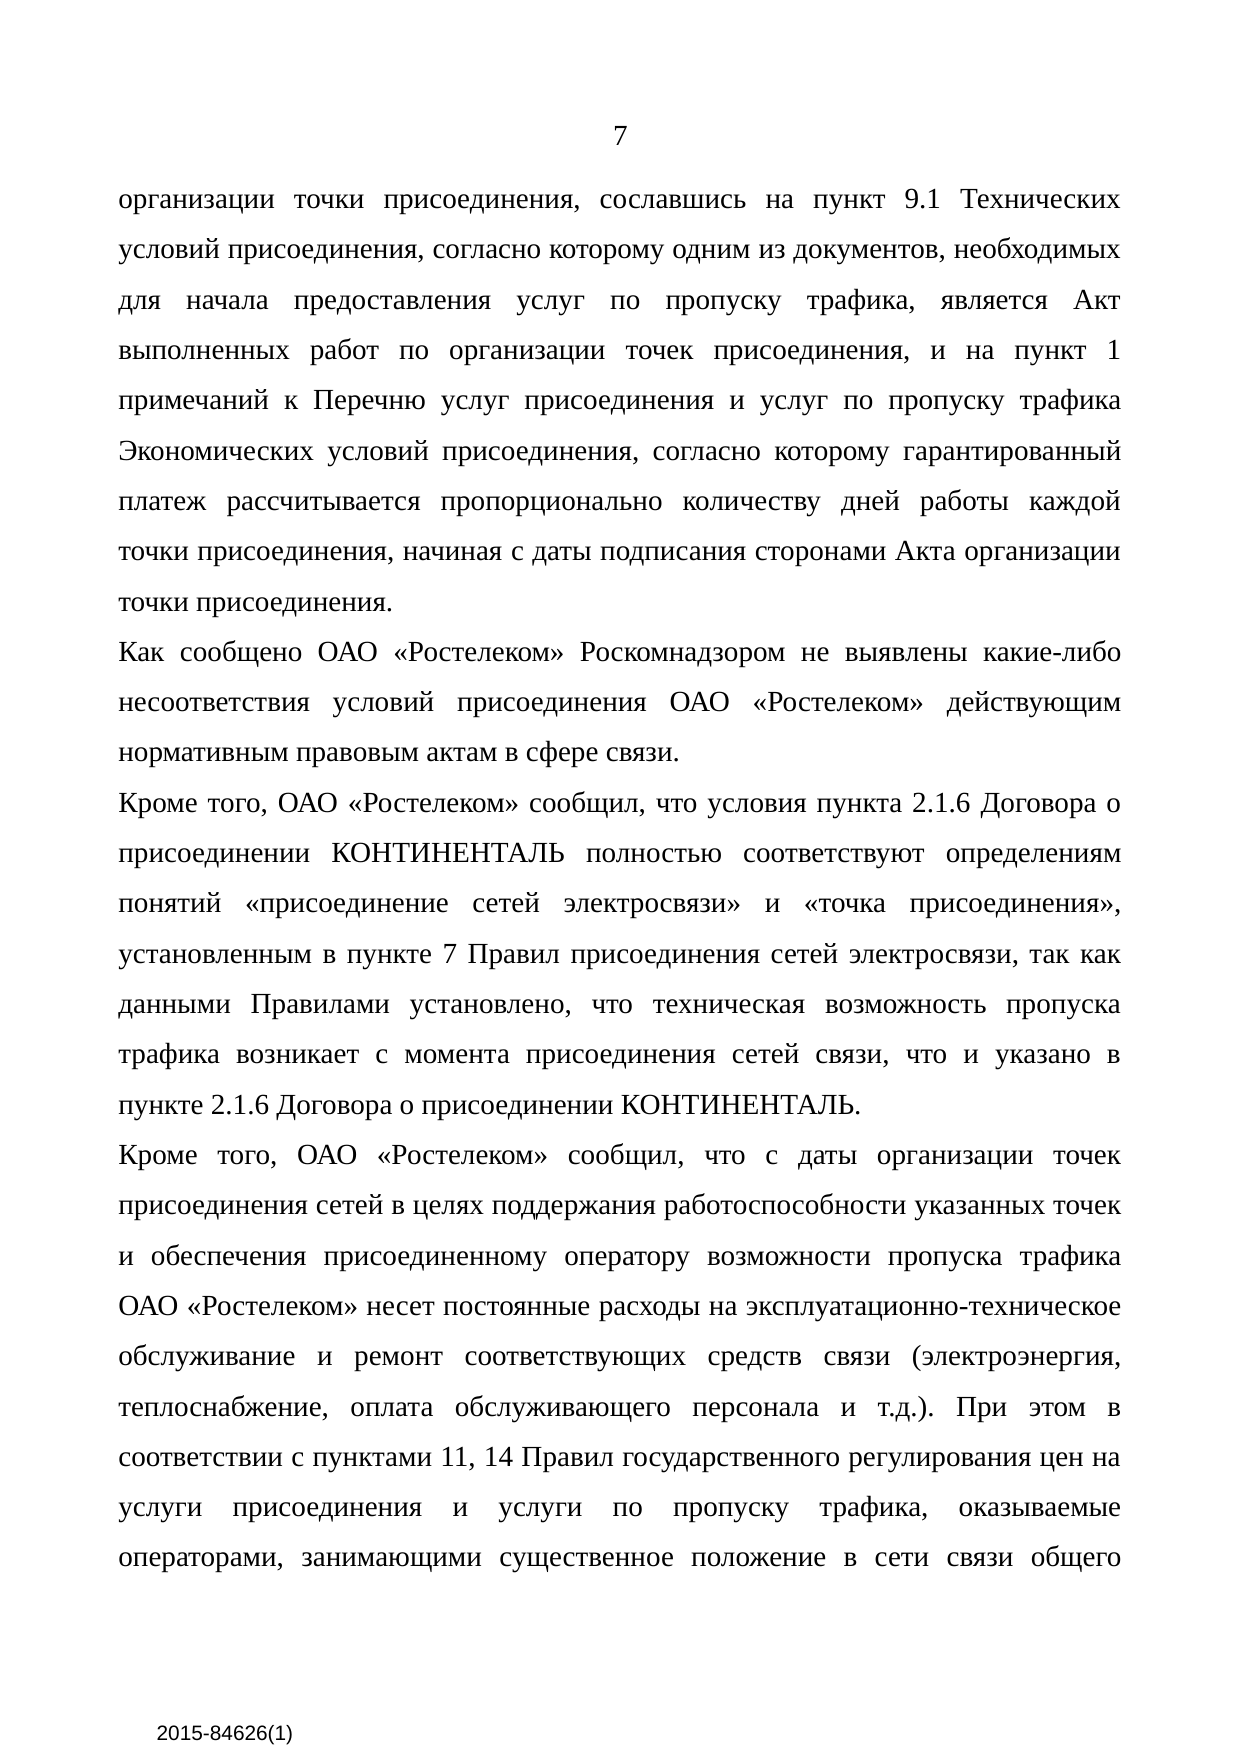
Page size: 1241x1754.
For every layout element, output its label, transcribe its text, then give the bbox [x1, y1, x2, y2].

text Как сообщено ОАО «Ростелеком» Роскомнадзором не выявлены какие-либо несоответствия условий присоединения ОАО «Ростелеком» действующим нормативным правовым актам в сфере связи. [118, 634, 1122, 768]
text Кроме того, ОАО «Ростелеком» сообщил, что с даты организации точек присоединения сетей в целях поддержания работоспособности указанных точек и обеспечения присоединенному оператору возможности пропуска трафика ОАО «Ростелеком» несет постоянные расходы на эксплуатационно-техническое обслуживание и ремонт соответствующих средств связи (электроэнергия, теплоснабжение, оплата обслуживающего персонала и т.д.). При этом в соответствии с пунктами 11, 14 Правил государственного регулирования цен на услуги присоединения и услуги по пропуску трафика, оказываемые операторами, занимающими существенное положение в сети связи общего [118, 1137, 1122, 1573]
text организации точки присоединения, сославшись на пункт 9.1 Технических условий присоединения, согласно которому одним из документов, необходимых для начала предоставления услуг по пропуску трафика, является Акт выполненных работ по организации точек присоединения, и на пункт 1 примечаний к Перечню услуг присоединения и услуг по пропуску трафика Экономических условий присоединения, согласно которому гарантированный платеж рассчитывается пропорционально количеству дней работы каждой точки присоединения, начиная с даты подписания сторонами Акта организации точки присоединения. [118, 181, 1122, 617]
text Кроме того, ОАО «Ростелеком» сообщил, что условия пункта 2.1.6 Договора о присоединении КОНТИНЕНТАЛЬ полностью соответствуют определениям понятий «присоединение сетей электросвязи» и «точка присоединения», установленным в пункте 7 Правил присоединения сетей электросвязи, так как данными Правилами установлено, что техническая возможность пропуска трафика возникает с момента присоединения сетей связи, что и указано в пункте 2.1.6 Договора о присоединении КОНТИНЕНТАЛЬ. [118, 785, 1122, 1120]
